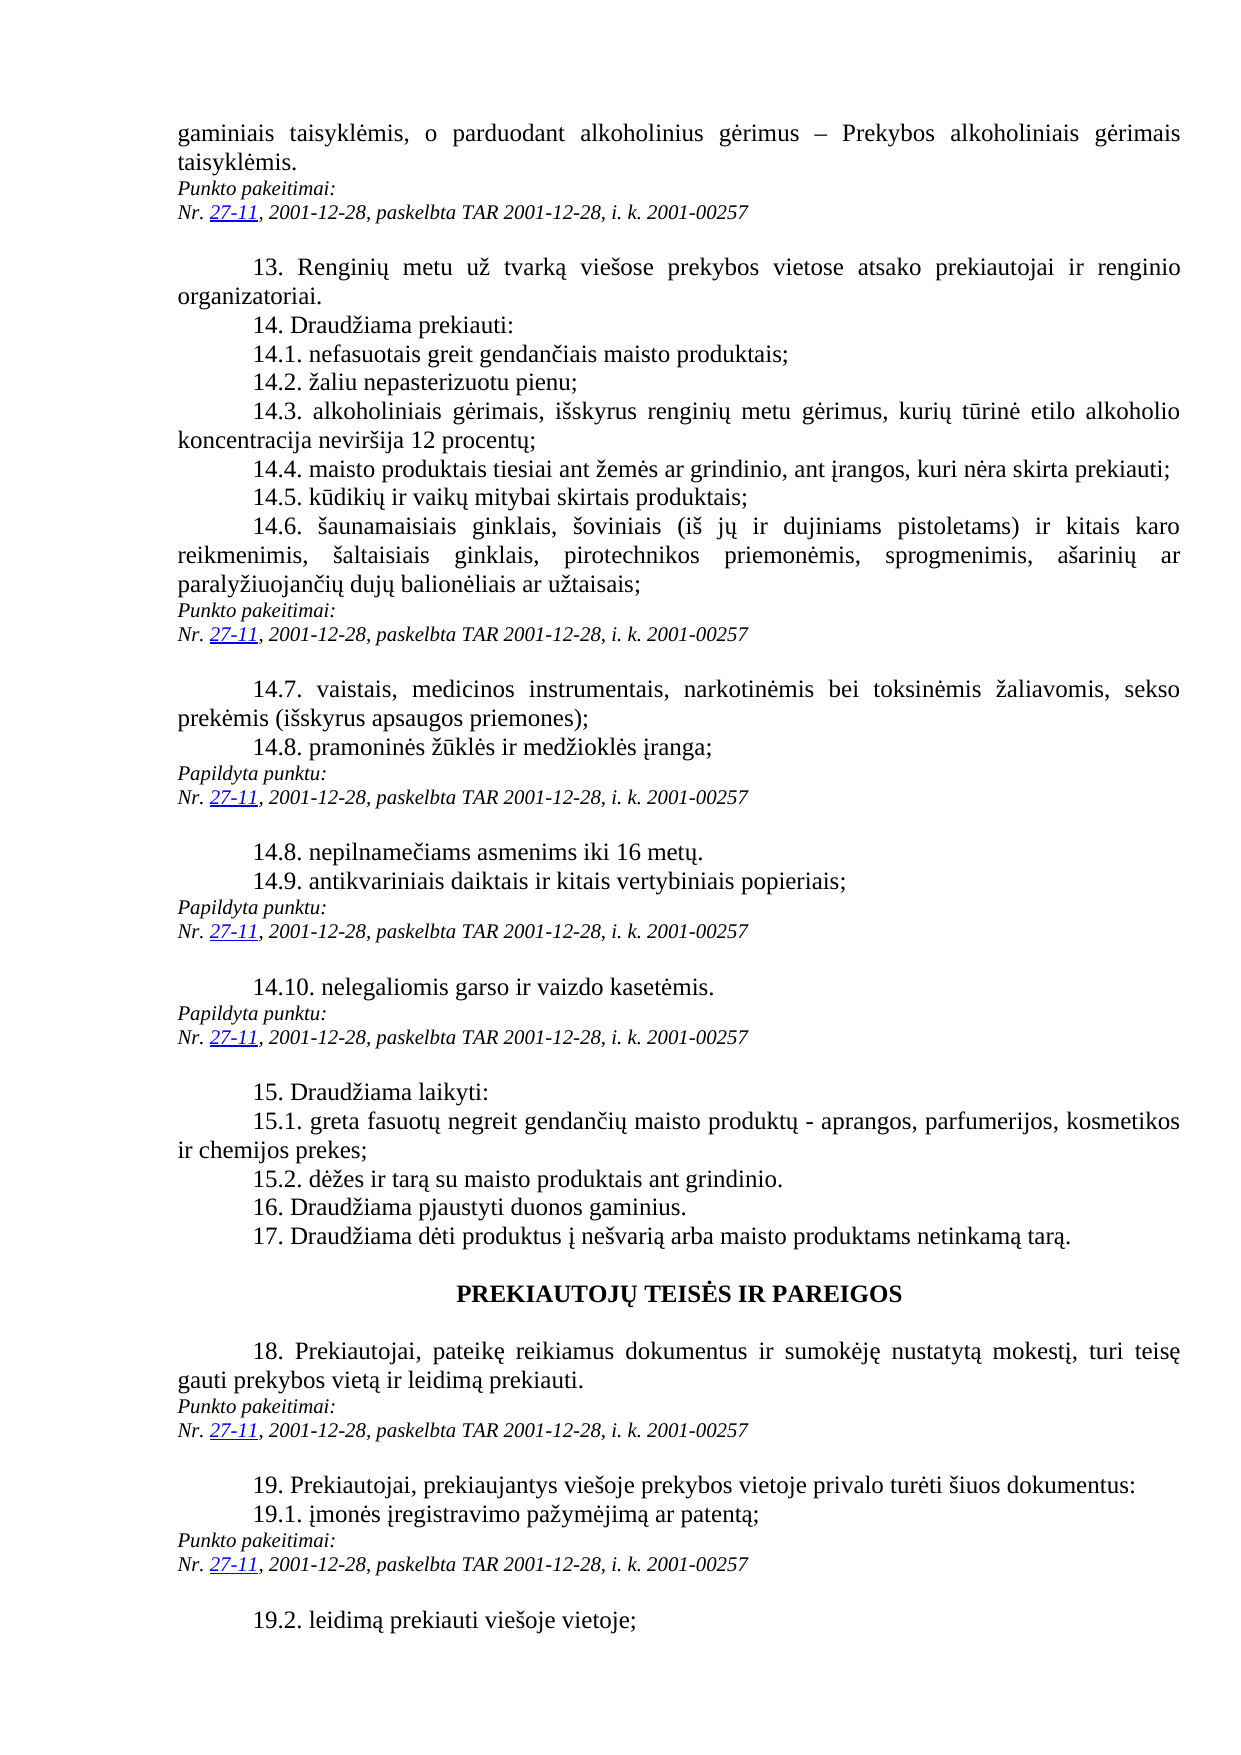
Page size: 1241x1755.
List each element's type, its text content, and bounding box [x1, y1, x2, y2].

text Nr. 27-11, 2001-12-28, paskelbta TAR 2001-12-28, i. k. 2001-00257 [177, 622, 1181, 646]
text Nr. 27-11, 2001-12-28, paskelbta TAR 2001-12-28, i. k. 2001-00257 [177, 1552, 1181, 1576]
text Punkto pakeitimai: [177, 176, 1181, 200]
text 14. Draudžiama prekiauti: [177, 310, 1181, 339]
text 14.9. antikvariniais daiktais ir kitais vertybiniais popieriais; [177, 866, 1181, 895]
text 15. Draudžiama laikyti: [177, 1077, 1181, 1106]
text 19.2. leidimą prekiauti viešoje vietoje; [177, 1605, 1181, 1634]
text 18. Prekiautojai, pateikę reikiamus dokumentus ir sumokėję nustatytą mokestį, turi teisę gauti prekybos vietą ir leidimą prekiauti. [177, 1336, 1181, 1394]
text gaminiais taisyklėmis, o parduodant alkoholinius gėrimus – Prekybos alkoholiniais gėrimais taisyklėmis. [177, 118, 1181, 176]
text 19.1. įmonės įregistravimo pažymėjimą ar patentą; [177, 1499, 1181, 1528]
text Punkto pakeitimai: [177, 1528, 1181, 1552]
text 17. Draudžiama dėti produktus į nešvarią arba maisto produktams netinkamą tarą. [177, 1221, 1181, 1250]
text Nr. 27-11, 2001-12-28, paskelbta TAR 2001-12-28, i. k. 2001-00257 [177, 200, 1181, 224]
text Nr. 27-11, 2001-12-28, paskelbta TAR 2001-12-28, i. k. 2001-00257 [177, 919, 1181, 943]
text 15.1. greta fasuotų negreit gendančių maisto produktų - aprangos, parfumerijos, kosmetikos ir chemijos prekes; [177, 1106, 1181, 1164]
text Papildyta punktu: [177, 895, 1181, 919]
text 14.5. kūdikių ir vaikų mitybai skirtais produktais; [177, 482, 1181, 511]
text Nr. 27-11, 2001-12-28, paskelbta TAR 2001-12-28, i. k. 2001-00257 [177, 785, 1181, 809]
text 14.8. nepilnamečiams asmenims iki 16 metų. [177, 837, 1181, 866]
text PREKIAUTOJŲ TEISĖS IR PAREIGOS [177, 1279, 1181, 1307]
text 19. Prekiautojai, prekiaujantys viešoje prekybos vietoje privalo turėti šiuos dokumentus: [177, 1471, 1181, 1499]
text Papildyta punktu: [177, 761, 1181, 785]
text 14.4. maisto produktais tiesiai ant žemės ar grindinio, ant įrangos, kuri nėra skirta prekiauti; [177, 454, 1181, 482]
text Papildyta punktu: [177, 1001, 1181, 1025]
text 14.6. šaunamaisiais ginklais, šoviniais (iš jų ir dujiniams pistoletams) ir kitais karo reikmenimis, šaltaisiais ginklais, pirotechnikos priemonėmis, sprogmenimis, ašarinių ar paralyžiuojančių dujų balionėliais ar užtaisais; [177, 511, 1181, 597]
text 16. Draudžiama pjaustyti duonos gaminius. [177, 1192, 1181, 1221]
text Nr. 27-11, 2001-12-28, paskelbta TAR 2001-12-28, i. k. 2001-00257 [177, 1025, 1181, 1049]
text Punkto pakeitimai: [177, 597, 1181, 622]
text 15.2. dėžes ir tarą su maisto produktais ant grindinio. [177, 1164, 1181, 1192]
text 14.7. vaistais, medicinos instrumentais, narkotinėmis bei toksinėmis žaliavomis, sekso prekėmis (išskyrus apsaugos priemones); [177, 674, 1181, 732]
text 14.8. pramoninės žūklės ir medžioklės įranga; [177, 732, 1181, 761]
text Punkto pakeitimai: [177, 1394, 1181, 1418]
text 14.10. nelegaliomis garso ir vaizdo kasetėmis. [177, 972, 1181, 1001]
text Nr. 27-11, 2001-12-28, paskelbta TAR 2001-12-28, i. k. 2001-00257 [177, 1418, 1181, 1442]
text 14.3. alkoholiniais gėrimais, išskyrus renginių metu gėrimus, kurių tūrinė etilo alkoholio koncentracija neviršija 12 procentų; [177, 396, 1181, 454]
text 14.2. žaliu nepasterizuotu pienu; [177, 367, 1181, 396]
text 14.1. nefasuotais greit gendančiais maisto produktais; [177, 339, 1181, 367]
text 13. Renginių metu už tvarką viešose prekybos vietose atsako prekiautojai ir renginio organizatoriai. [177, 252, 1181, 310]
